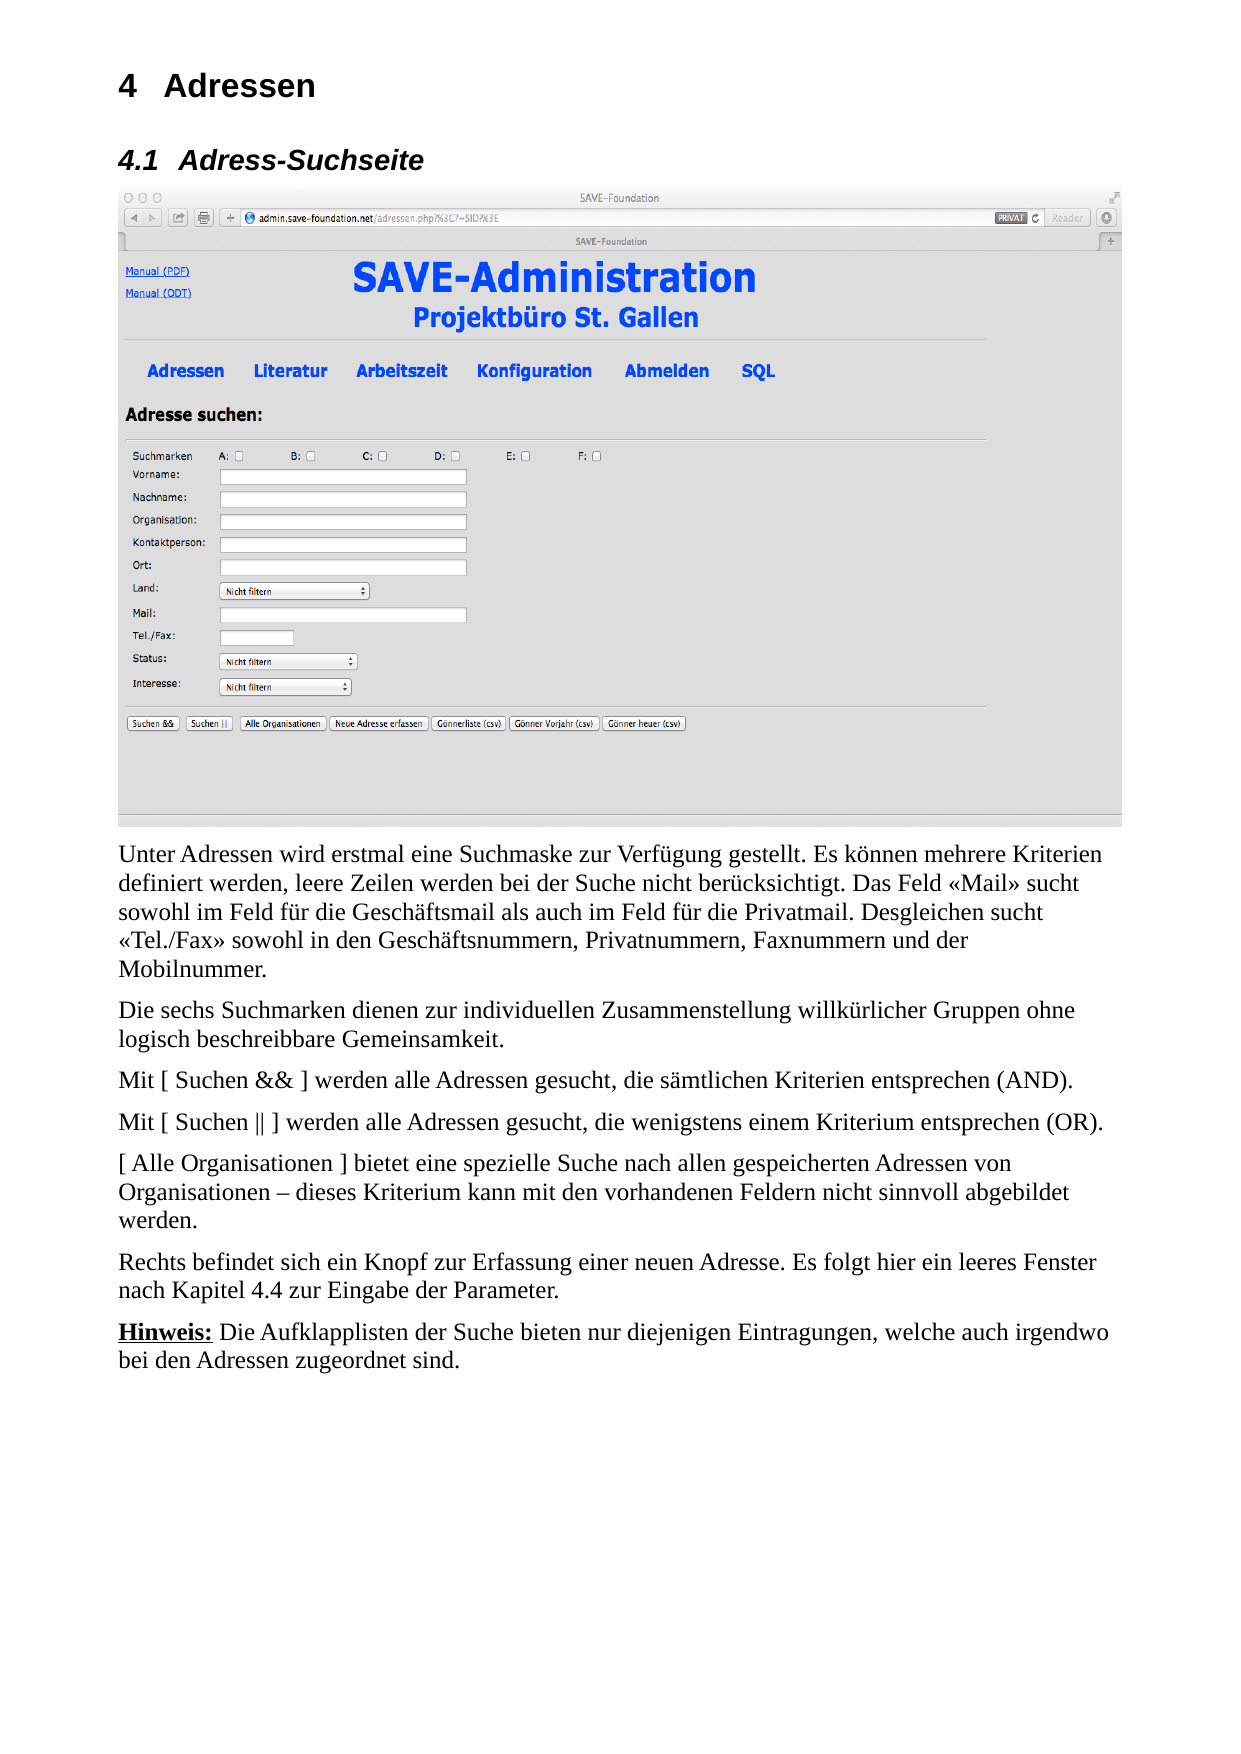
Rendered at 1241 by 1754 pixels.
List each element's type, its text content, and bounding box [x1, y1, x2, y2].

text Mit [ Suchen || ] werden alle Adressen gesucht, die wenigstens einem Kriterium entsprechen (OR). [118, 1107, 1122, 1136]
subtitle Adressen [118, 66, 1122, 105]
text Mit [ Suchen && ] werden alle Adressen gesucht, die sämtlichen Kriterien entsprechen (AND). [118, 1066, 1122, 1094]
picture [118, 188, 1122, 827]
text Die sechs Suchmarken dienen zur individuellen Zusammenstellung willkürlicher Gruppen ohne logisch beschreibbare Gemeinsamkeit. [118, 996, 1122, 1053]
text Unter Adressen wird erstmal eine Suchmaske zur Verfügung gestellt. Es können mehrere Kriterien definiert werden, leere Zeilen werden bei der Suche nicht berücksichtigt. Das Feld «Mail» sucht sowohl im Feld für die Geschäftsmail als auch im Feld für die Privatmail. Desgleichen sucht «Tel./Fax» sowohl in den Geschäftsnummern, Privatnummern, Faxnummern und der Mobilnummer. [118, 839, 1122, 983]
text [ Alle Organisationen ] bietet eine spezielle Suche nach allen gespeicherten Adressen von Organisationen – dieses Kriterium kann mit den vorhandenen Feldern nicht sinnvoll abgebildet werden. [118, 1148, 1122, 1234]
text Hinweis: Die Aufklapplisten der Suche bieten nur diejenigen Eintragungen, welche auch irgendwo bei den Adressen zugeordnet sind. [118, 1317, 1122, 1374]
text Rechts befindet sich ein Knopf zur Erfassung einer neuen Adresse. Es folgt hier ein leeres Fenster nach Kapitel 4.4 zur Eingabe der Parameter. [118, 1247, 1122, 1304]
subtitle Adress-Suchseite [118, 142, 1122, 176]
